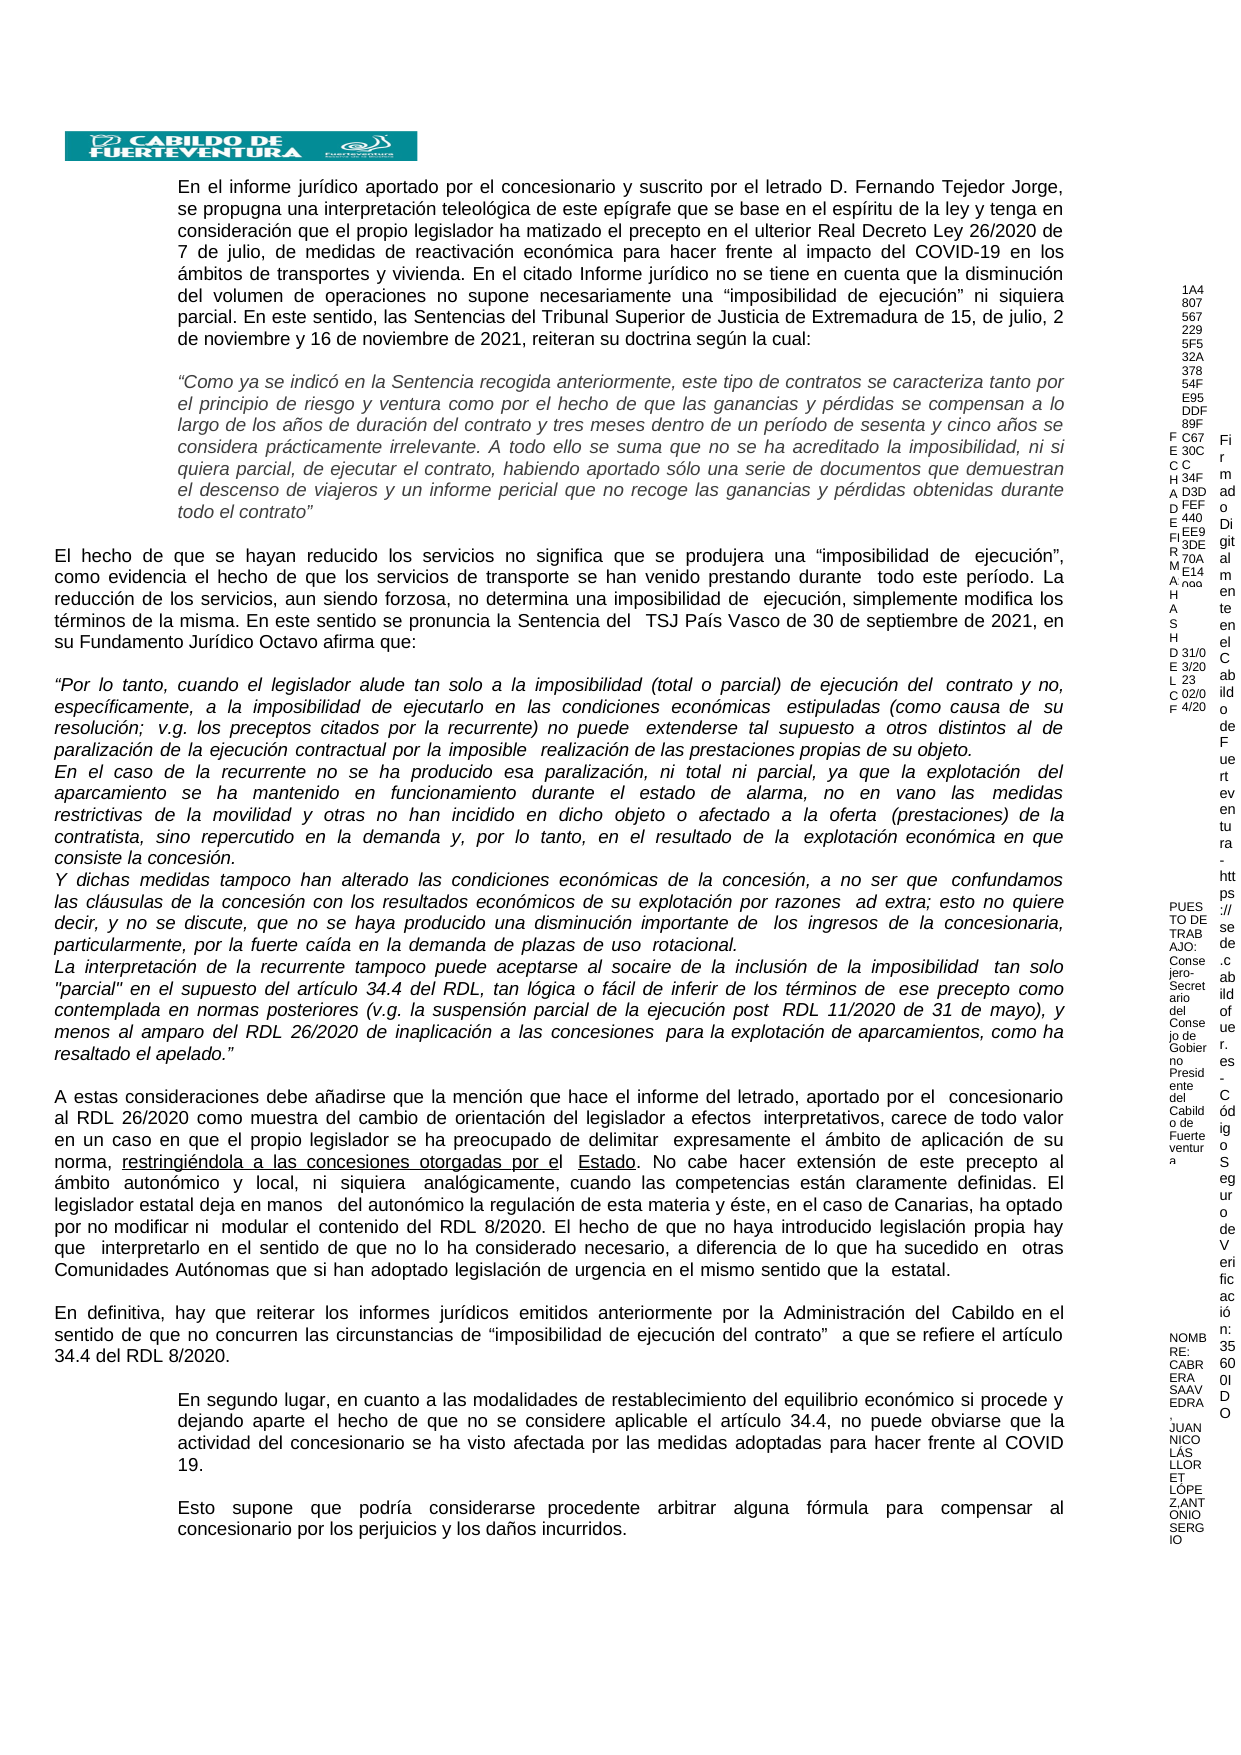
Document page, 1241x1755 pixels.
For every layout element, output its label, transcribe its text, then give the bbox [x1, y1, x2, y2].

text En el caso de la recurrente no se ha producido esa paralización, ni total ni parcial, ya que la explotación del aparcamiento se ha mantenido en funcionamiento durante el estado de alarma, no en vano las medidas restrictivas de la movilidad y otras no han incidido en dicho objeto o afectado a la oferta (prestaciones) de la contratista, sino repercutido en la demanda y, por lo tanto, en el resultado de la explotación económica en que consiste la concesión. [54, 761, 1064, 869]
subtitle [1167, 1331, 1209, 1566]
subtitle En el informe jurídico aportado por el concesionario y suscrito por el letrado D. Fernando Tejedor Jorge, se propugna una interpretación teleológica de este epígrafe que se base en el espíritu de la ley y tenga en consideración que el propio legislador ha matizado el precepto en el ulterior Real Decreto Ley 26/2020 de 7 de julio, de medidas de reactivación económica para hacer frente al impacto del COVID-19 en los ámbitos de transportes y vivienda. En el citado Informe jurídico no se tiene en cuenta que la disminución del volumen de operaciones no supone necesariamente una “imposibilidad de ejecución” ni siquiera parcial. En este sentido, las Sentencias del Tribunal Superior de Justicia de Extremadura de 15, de julio, 2 de noviembre y 16 de noviembre de 2021, reiteran su doctrina según la cual: [177, 176, 1064, 349]
text Esto supone que podría considerarse procedente arbitrar alguna fórmula para compensar al concesionario por los perjuicios y los daños incurridos. [177, 1497, 1064, 1540]
subtitle A estas consideraciones debe añadirse que la mención que hace el informe del letrado, aportado por el concesionario al RDL 26/2020 como muestra del cambio de orientación del legislador a efectos interpretativos, carece de todo valor en un caso en que el propio legislador se ha preocupado de delimitar expresamente el ámbito de aplicación de su norma, restringiéndola a las concesiones otorgadas por el Estado. No cabe hacer extensión de este precepto al ámbito autonómico y local, ni siquiera analógicamente, cuando las competencias están claramente definidas. El legislador estatal deja en manos del autonómico la regulación de esta materia y éste, en el caso de Canarias, ha optado por no modificar ni modular el contenido del RDL 8/2020. El hecho de que no haya introducido legislación propia hay que interpretarlo en el sentido de que no lo ha considerado necesario, a diferencia de lo que ha sucedido en otras Comunidades Autónomas que si han adoptado legislación de urgencia en el mismo sentido que la estatal. [54, 1086, 1064, 1281]
text PUESTO DE TRABAJO: [1169, 901, 1209, 954]
text En segundo lugar, en cuanto a las modalidades de restablecimiento del equilibrio económico si procede y dejando aparte el hecho de que no se considere aplicable el artículo 34.4, no puede obviarse que la actividad del concesionario se ha visto afectada por las medidas adoptadas para hacer frente al COVID 19. [177, 1388, 1064, 1475]
text “Por lo tanto, cuando el legislador alude tan solo a la imposibilidad (total o parcial) de ejecución del contrato y no, específicamente, a la imposibilidad de ejecutarlo en las condiciones económicas estipuladas (como causa de su resolución; v.g. los preceptos citados por la recurrente) no puede extenderse tal supuesto a otros distintos al de paralización de la ejecución contractual por la imposible realización de las prestaciones propias de su objeto. [54, 674, 1064, 761]
text Y dichas medidas tampoco han alterado las condiciones económicas de la concesión, a no ser que confundamos las cláusulas de la concesión con los resultados económicos de su explotación por razones ad extra; esto no quiere decir, y no se discute, que no se haya producido una disminución importante de los ingresos de la concesionaria, particularmente, por la fuerte caída en la demanda de plazas de uso rotacional. [54, 869, 1064, 955]
text Firmado Digitalmente en el Cabildo de Fuerteventura - https://sede.cabildofuer.es - Código Seguro de Verificación: 35600IDOC2B94068EC81939F4C9F [1219, 432, 1236, 1421]
text Consejero-Secretario del Consejo de Gobierno Presidente del Cabildo de Fuerteventura [1169, 955, 1207, 1164]
text NOMBRE: [1169, 1332, 1209, 1359]
text La interpretación de la recurrente tampoco puede aceptarse al socaire de la inclusión de la imposibilidad tan solo "parcial" en el supuesto del artículo 34.4 del RDL, tan lógica o fácil de inferir de los términos de ese precepto como contemplada en normas posteriores (v.g. la suspensión parcial de la ejecución post RDL 11/2020 de 31 de mayo), y menos al amparo del RDL 26/2020 de inaplicación a las concesiones para la explotación de aparcamientos, como ha resaltado el apelado.” [54, 956, 1064, 1064]
text 1A48075672295F532A37854FE95DDF89FC6730CC [1182, 284, 1209, 472]
text “Como ya se indicó en la Sentencia recogida anteriormente, este tipo de contratos se caracteriza tanto por el principio de riesgo y ventura como por el hecho de que las ganancias y pérdidas se compensan a lo largo de los años de duración del contrato y tres meses dentro de un período de sesenta y cinco años se considera prácticamente irrelevante. A todo ello se suma que no se ha acreditado la imposibilidad, ni si quiera parcial, de ejecutar el contrato, habiendo aportado sólo una serie de documentos que demuestran el descenso de viajeros y un informe pericial que no recoge las ganancias y pérdidas obtenidas durante todo el contrato” [177, 371, 1064, 522]
text 34FD3DFEF440EE93DE70AE140996B1C6668F08F5 [1182, 472, 1209, 587]
text CABRERA SAAVEDRA, JUAN NICOLÁS LLORET LÓPEZ,ANTONIO SERGIO [1169, 1359, 1207, 1547]
subtitle En definitiva, hay que reiterar los informes jurídicos emitidos anteriormente por la Administración del Cabildo en el sentido de que no concurren las circunstancias de “imposibilidad de ejecución del contrato” a que se refiere el artículo 34.4 del RDL 8/2020. [54, 1302, 1064, 1367]
subtitle El hecho de que se hayan reducido los servicios no significa que se produjera una “imposibilidad de ejecución”, como evidencia el hecho de que los servicios de transporte se han venido prestando durante todo este período. La reducción de los servicios, aun siendo forzosa, no determina una imposibilidad de ejecución, simplemente modifica los términos de la misma. En este sentido se pronuncia la Sentencia del TSJ País Vasco de 30 de septiembre de 2021, en su Fundamento Jurídico Octavo afirma que: [54, 544, 1064, 653]
text 31/03/2023 [1182, 647, 1209, 687]
text FECHA DE FIRMA: HASH DEL CERTIFICADO: [1169, 430, 1184, 713]
picture [64, 131, 418, 161]
text 02/04/2023 [1182, 687, 1209, 713]
